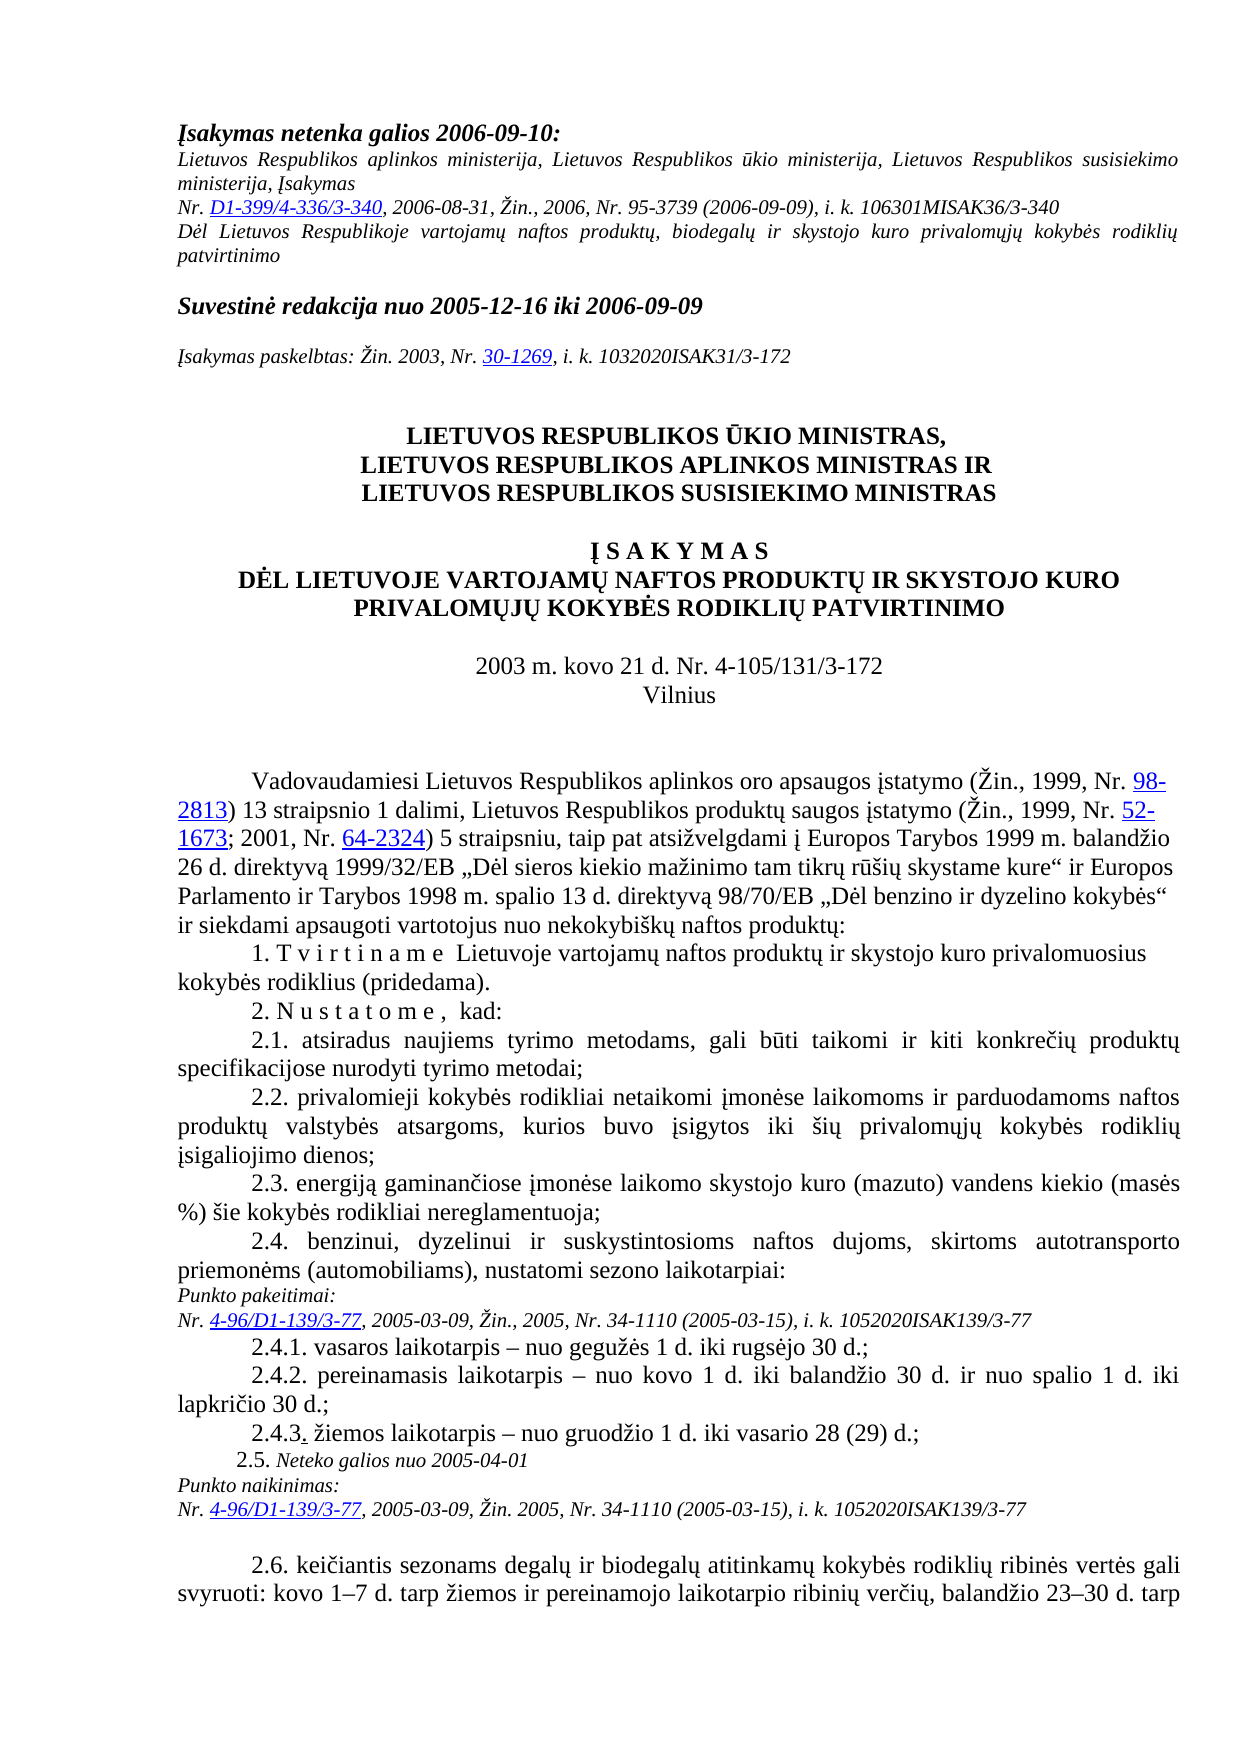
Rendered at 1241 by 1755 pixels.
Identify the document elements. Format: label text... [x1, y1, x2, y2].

text Suvestinė redakcija nuo 2005-12-16 iki 2006-09-09 [177, 291, 1181, 320]
text Nr. 4-96/D1-139/3-77, 2005-03-09, Žin., 2005, Nr. 34-1110 (2005-03-15), i. k. 1052020ISAK139/3-77 [177, 1307, 1181, 1332]
text Į S A K Y M A S [177, 536, 1181, 565]
text LIETUVOS RESPUBLIKOS APLINKOS MINISTRAS IR [177, 450, 1181, 478]
text 2.3. energiją gaminančiose įmonėse laikomo skystojo kuro (mazuto) vandens kiekio (masės %) šie kokybės rodikliai nereglamentuoja; [177, 1168, 1181, 1226]
text 2.6. keičiantis sezonams degalų ir biodegalų atitinkamų kokybės rodiklių ribinės vertės gali svyruoti: kovo 1–7 d. tarp žiemos ir pereinamojo laikotarpio ribinių verčių, balandžio 23–30 d. tarp [177, 1550, 1181, 1607]
text 2.4.3. žiemos laikotarpis – nuo gruodžio 1 d. iki vasario 28 (29) d.; [177, 1418, 1181, 1447]
text Vilnius [177, 680, 1181, 708]
text Įsakymas paskelbtas: Žin. 2003, Nr. 30-1269, i. k. 1032020ISAK31/3-172 [177, 344, 1181, 368]
text 2. Nustatome, kad: [177, 996, 1181, 1025]
text 2003 m. kovo 21 d. Nr. 4-105/131/3-172 [177, 651, 1181, 680]
text 2.5. Neteko galios nuo 2005-04-01 [177, 1447, 1181, 1473]
text Vadovaudamiesi Lietuvos Respublikos aplinkos oro apsaugos įstatymo (Žin., 1999, Nr. 98-2813) 13 straipsnio 1 dalimi, Lietuvos Respublikos produktų saugos įstatymo (Žin., 1999, Nr. 52-1673; 2001, Nr. 64-2324) 5 straipsniu, taip pat atsižvelgdami į Europos Tarybos 1999 m. balandžio 26 d. direktyvą 1999/32/EB „Dėl sieros kiekio mažinimo tam tikrų rūšių skystame kure“ ir Europos Parlamento ir Tarybos 1998 m. spalio 13 d. direktyvą 98/70/EB „Dėl benzino ir dyzelino kokybės“ ir siekdami apsaugoti vartotojus nuo nekokybiškų naftos produktų: [177, 766, 1181, 938]
text Nr. 4-96/D1-139/3-77, 2005-03-09, Žin. 2005, Nr. 34-1110 (2005-03-15), i. k. 1052020ISAK139/3-77 [177, 1497, 1181, 1521]
text Dėl Lietuvos Respublikoje vartojamų naftos produktų, biodegalų ir skystojo kuro privalomųjų kokybės rodiklių patvirtinimo [177, 219, 1181, 267]
text 2.1. atsiradus naujiems tyrimo metodams, gali būti taikomi ir kiti konkrečių produktų specifikacijose nurodyti tyrimo metodai; [177, 1025, 1181, 1082]
text DĖL LIETUVOJE VARTOJAMŲ NAFTOS PRODUKTŲ IR SKYSTOJO KURO PRIVALOMŲJŲ KOKYBĖS RODIKLIŲ PATVIRTINIMO [177, 565, 1181, 622]
text Punkto pakeitimai: [177, 1283, 1181, 1307]
text LIETUVOS RESPUBLIKOS SUSISIEKIMO MINISTRAS [177, 478, 1181, 507]
text 1. Tvirtiname Lietuvoje vartojamų naftos produktų ir skystojo kuro privalomuosius kokybės rodiklius (pridedama). [177, 938, 1181, 996]
text LIETUVOS RESPUBLIKOS ŪKIO MINISTRAS, [177, 421, 1181, 450]
text 2.4. benzinui, dyzelinui ir suskystintosioms naftos dujoms, skirtoms autotransporto priemonėms (automobiliams), nustatomi sezono laikotarpiai: [177, 1226, 1181, 1283]
text 2.2. privalomieji kokybės rodikliai netaikomi įmonėse laikomoms ir parduodamoms naftos produktų valstybės atsargoms, kurios buvo įsigytos iki šių privalomųjų kokybės rodiklių įsigaliojimo dienos; [177, 1082, 1181, 1168]
text Lietuvos Respublikos aplinkos ministerija, Lietuvos Respublikos ūkio ministerija, Lietuvos Respublikos susisiekimo ministerija, Įsakymas [177, 147, 1181, 195]
text 2.4.1. vasaros laikotarpis – nuo gegužės 1 d. iki rugsėjo 30 d.; [177, 1332, 1181, 1360]
text Punkto naikinimas: [177, 1473, 1181, 1497]
text Nr. D1-399/4-336/3-340, 2006-08-31, Žin., 2006, Nr. 95-3739 (2006-09-09), i. k. 106301MISAK36/3-340 [177, 195, 1181, 219]
text 2.4.2. pereinamasis laikotarpis – nuo kovo 1 d. iki balandžio 30 d. ir nuo spalio 1 d. iki lapkričio 30 d.; [177, 1360, 1181, 1418]
text Įsakymas netenka galios 2006-09-10: [177, 118, 1181, 147]
